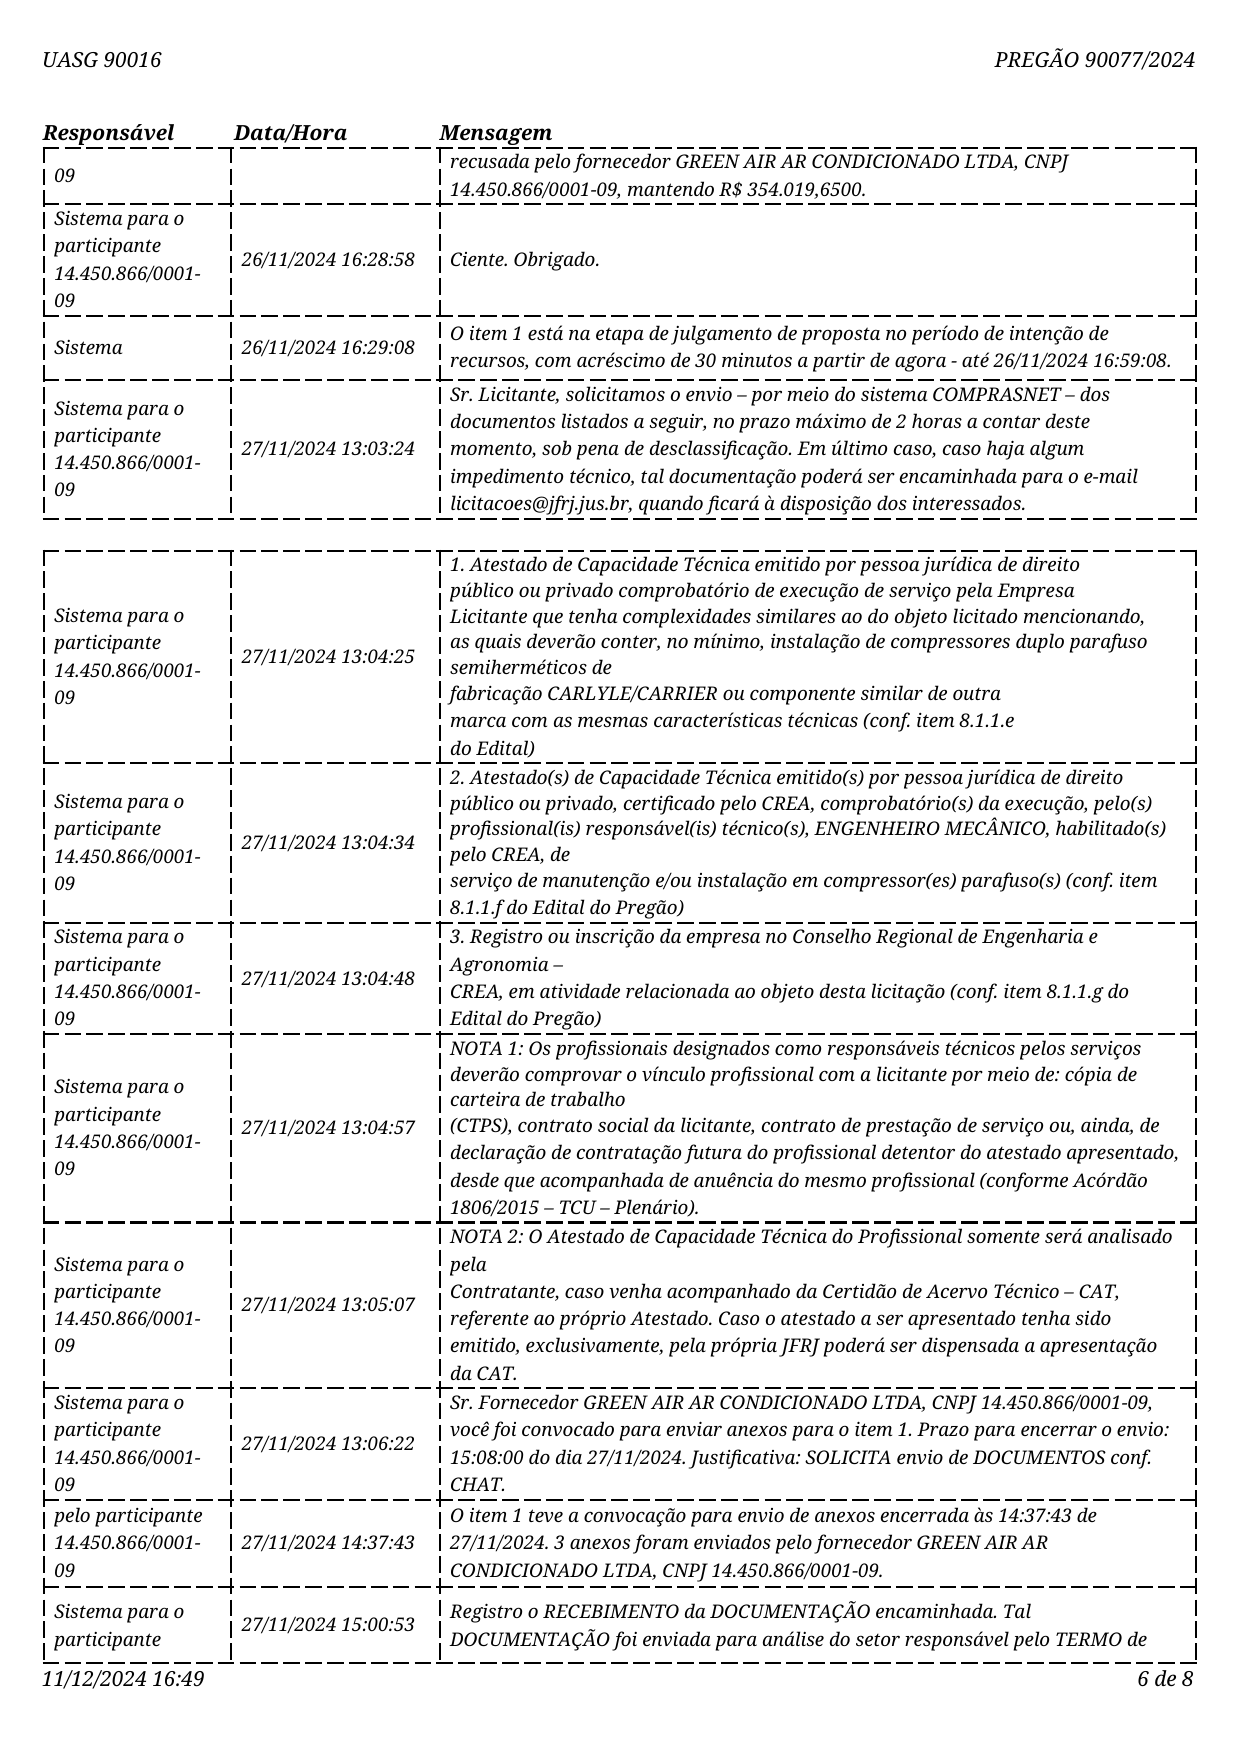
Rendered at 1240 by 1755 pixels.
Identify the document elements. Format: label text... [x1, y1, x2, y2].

table_cell Sistema para o participante 14.450.866/0001-09 [44, 379, 231, 518]
table_header 1. Atestado de Capacidade Técnica emitido por pessoa jurídica de direito público ou privado comprobatório de execução de serviço pela Empresa Licitante que tenha complexidades similares ao do objeto licitado mencionando, as quais deverão conter, no mínimo, instalação de compressores duplo parafuso semiherméticos de fabricação CARLYLE/CARRIER ou componente similar de outra marca com as mesmas características técnicas (conf. item 8.1.1.e do Edital) [440, 550, 1196, 762]
table_cell Registro o RECEBIMENTO da DOCUMENTAÇÃO encaminhada. Tal DOCUMENTAÇÃO foi enviada para análise do setor responsável pelo TERMO de [440, 1586, 1196, 1662]
table_cell Sistema para o participante 14.450.866/0001-09 [44, 762, 231, 922]
table_cell 27/11/2024 13:06:22 [231, 1387, 439, 1498]
table_cell 26/11/2024 16:28:58 [231, 203, 439, 314]
table_cell 27/11/2024 13:05:07 [231, 1221, 439, 1387]
table_cell [231, 147, 439, 203]
table_cell pelo participante 14.450.866/0001-09 [44, 1499, 231, 1586]
table_cell NOTA 1: Os profissionais designados como responsáveis técnicos pelos serviços deverão comprovar o vínculo profissional com a licitante por meio de: cópia de carteira de trabalho (CTPS), contrato social da licitante, contrato de prestação de serviço ou, ainda, de declaração de contratação futura do profissional detentor do atestado apresentado, desde que acompanhada de anuência do mesmo profissional (conforme Acórdão 1806/2015 – TCU – Plenário). [440, 1033, 1196, 1221]
table_cell recusada pelo fornecedor GREEN AIR AR CONDICIONADO LTDA, CNPJ 14.450.866/0001-09, mantendo R$ 354.019,6500. [440, 147, 1196, 203]
table_cell 27/11/2024 13:04:48 [231, 922, 439, 1033]
table_cell 27/11/2024 13:04:34 [231, 762, 439, 922]
table_cell 2. Atestado(s) de Capacidade Técnica emitido(s) por pessoa jurídica de direito público ou privado, certificado pelo CREA, comprobatório(s) da execução, pelo(s) profissional(is) responsável(is) técnico(s), ENGENHEIRO MECÂNICO, habilitado(s) pelo CREA, de serviço de manutenção e/ou instalação em compressor(es) parafuso(s) (conf. item 8.1.1.f do Edital do Pregão) [440, 762, 1196, 922]
table_cell O item 1 está na etapa de julgamento de proposta no período de intenção de recursos, com acréscimo de 30 minutos a partir de agora - até 26/11/2024 16:59:08. [440, 315, 1196, 379]
table_cell Sistema para o participante [44, 1586, 231, 1662]
table_cell 27/11/2024 15:00:53 [231, 1586, 439, 1662]
table_cell 09 [44, 147, 231, 203]
table_cell Sistema para o participante 14.450.866/0001-09 [44, 203, 231, 314]
table_header Sistema para o participante 14.450.866/0001-09 [44, 550, 231, 762]
table_cell 26/11/2024 16:29:08 [231, 315, 439, 379]
table_cell Sistema para o participante 14.450.866/0001-09 [44, 1033, 231, 1221]
table_cell 3. Registro ou inscrição da empresa no Conselho Regional de Engenharia e Agronomia – CREA, em atividade relacionada ao objeto desta licitação (conf. item 8.1.1.g do Edital do Pregão) [440, 922, 1196, 1033]
table_header 27/11/2024 13:04:25 [231, 550, 439, 762]
table_cell Sr. Fornecedor GREEN AIR AR CONDICIONADO LTDA, CNPJ 14.450.866/0001-09, você foi convocado para enviar anexos para o item 1. Prazo para encerrar o envio: 15:08:00 do dia 27/11/2024. Justificativa: SOLICITA envio de DOCUMENTOS conf. CHAT. [440, 1387, 1196, 1498]
table_cell Sistema para o participante 14.450.866/0001-09 [44, 1387, 231, 1498]
table_cell O item 1 teve a convocação para envio de anexos encerrada às 14:37:43 de 27/11/2024. 3 anexos foram enviados pelo fornecedor GREEN AIR AR CONDICIONADO LTDA, CNPJ 14.450.866/0001-09. [440, 1499, 1196, 1586]
table_cell 27/11/2024 13:04:57 [231, 1033, 439, 1221]
table_cell 27/11/2024 14:37:43 [231, 1499, 439, 1586]
table_cell Sistema para o participante 14.450.866/0001-09 [44, 1221, 231, 1387]
table_cell Ciente. Obrigado. [440, 203, 1196, 314]
table_cell Sistema [44, 315, 231, 379]
table_cell Sr. Licitante, solicitamos o envio – por meio do sistema COMPRASNET – dos documentos listados a seguir, no prazo máximo de 2 horas a contar deste momento, sob pena de desclassificação. Em último caso, caso haja algum impedimento técnico, tal documentação poderá ser encaminhada para o e-mail licitacoes@jfrj.jus.br, quando ficará à disposição dos interessados. [440, 379, 1196, 518]
table_cell Sistema para o participante 14.450.866/0001-09 [44, 922, 231, 1033]
table_cell 27/11/2024 13:03:24 [231, 379, 439, 518]
table_cell NOTA 2: O Atestado de Capacidade Técnica do Profissional somente será analisado pela Contratante, caso venha acompanhado da Certidão de Acervo Técnico – CAT, referente ao próprio Atestado. Caso o atestado a ser apresentado tenha sido emitido, exclusivamente, pela própria JFRJ poderá ser dispensada a apresentação da CAT. [440, 1221, 1196, 1387]
